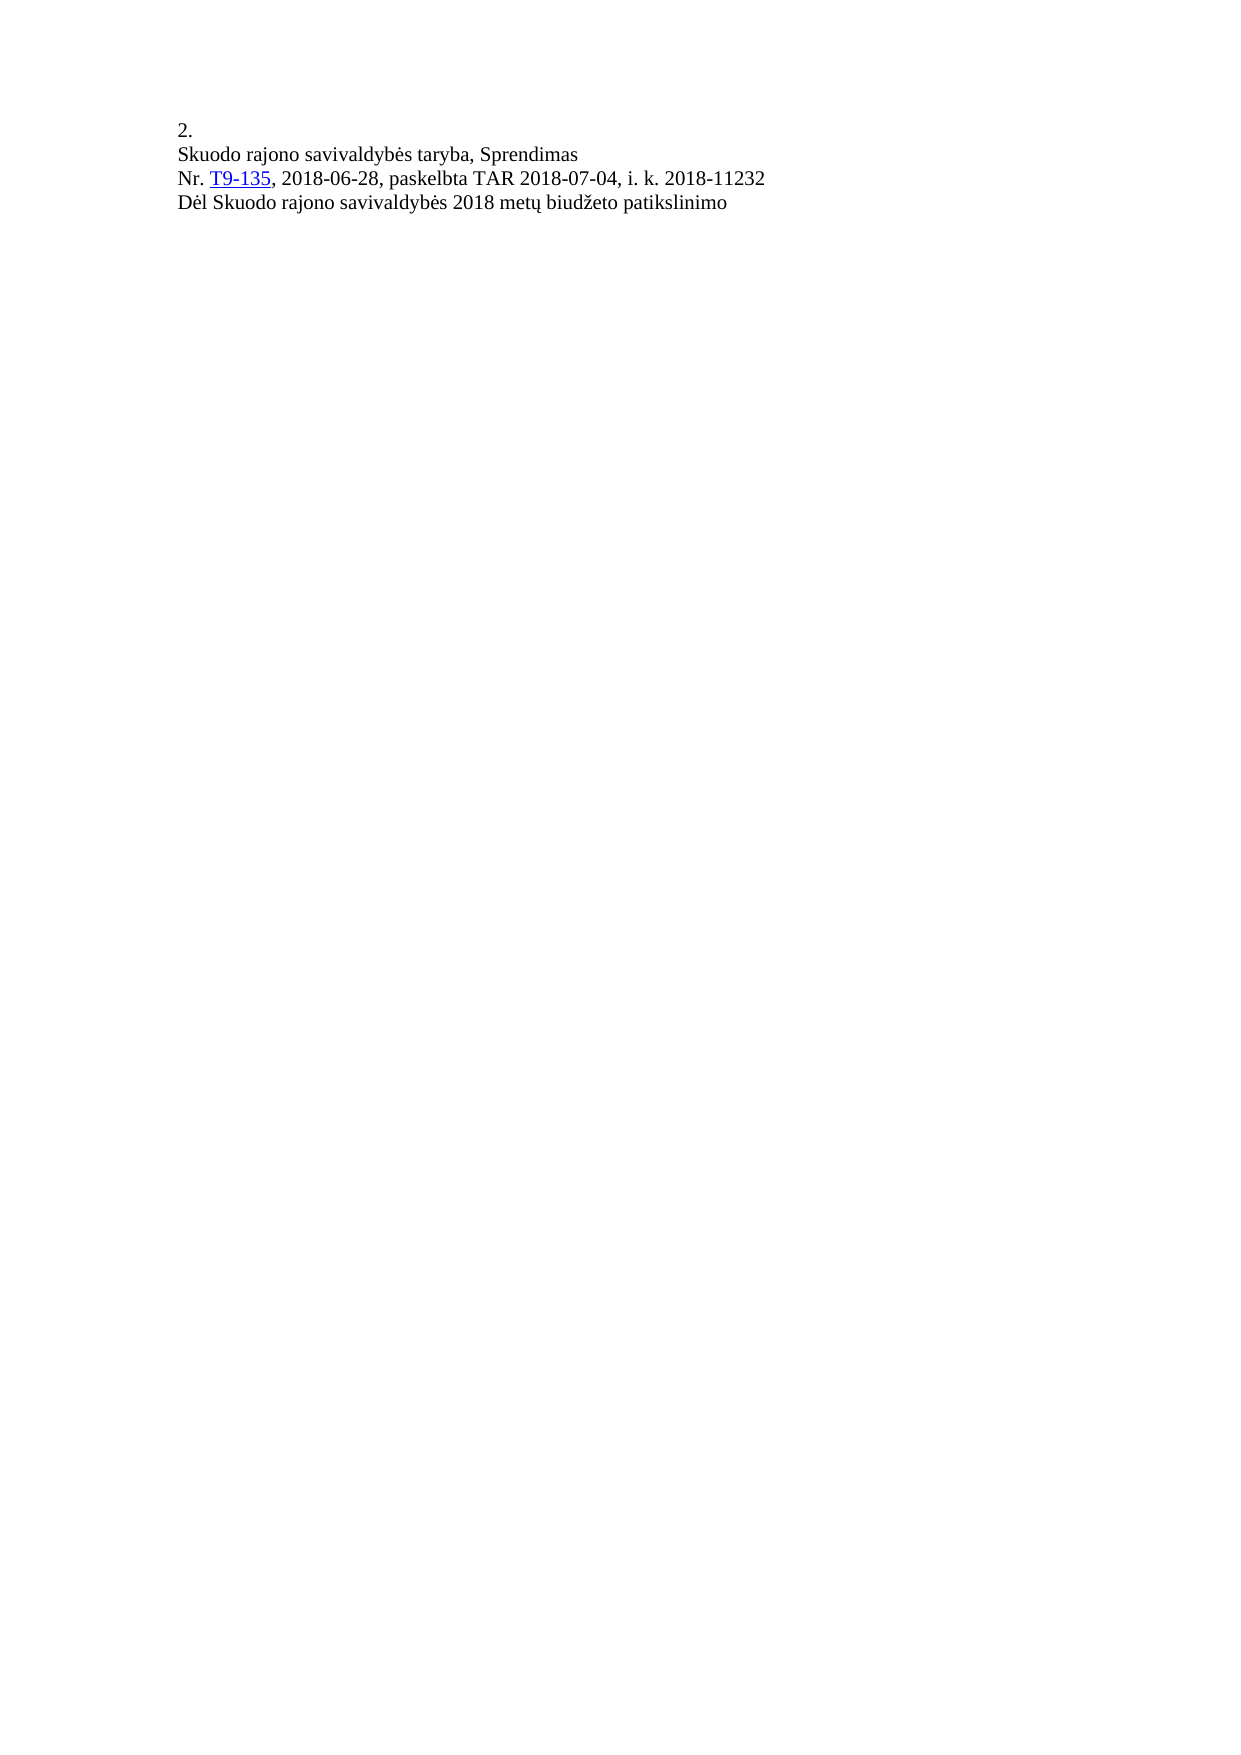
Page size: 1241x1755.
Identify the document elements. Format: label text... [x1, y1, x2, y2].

text Dėl Skuodo rajono savivaldybės 2018 metų biudžeto patikslinimo [177, 190, 1181, 214]
text Nr. T9-135, 2018-06-28, paskelbta TAR 2018-07-04, i. k. 2018-11232 [177, 166, 1181, 190]
text 2. [177, 118, 1181, 142]
text Skuodo rajono savivaldybės taryba, Sprendimas [177, 142, 1181, 166]
